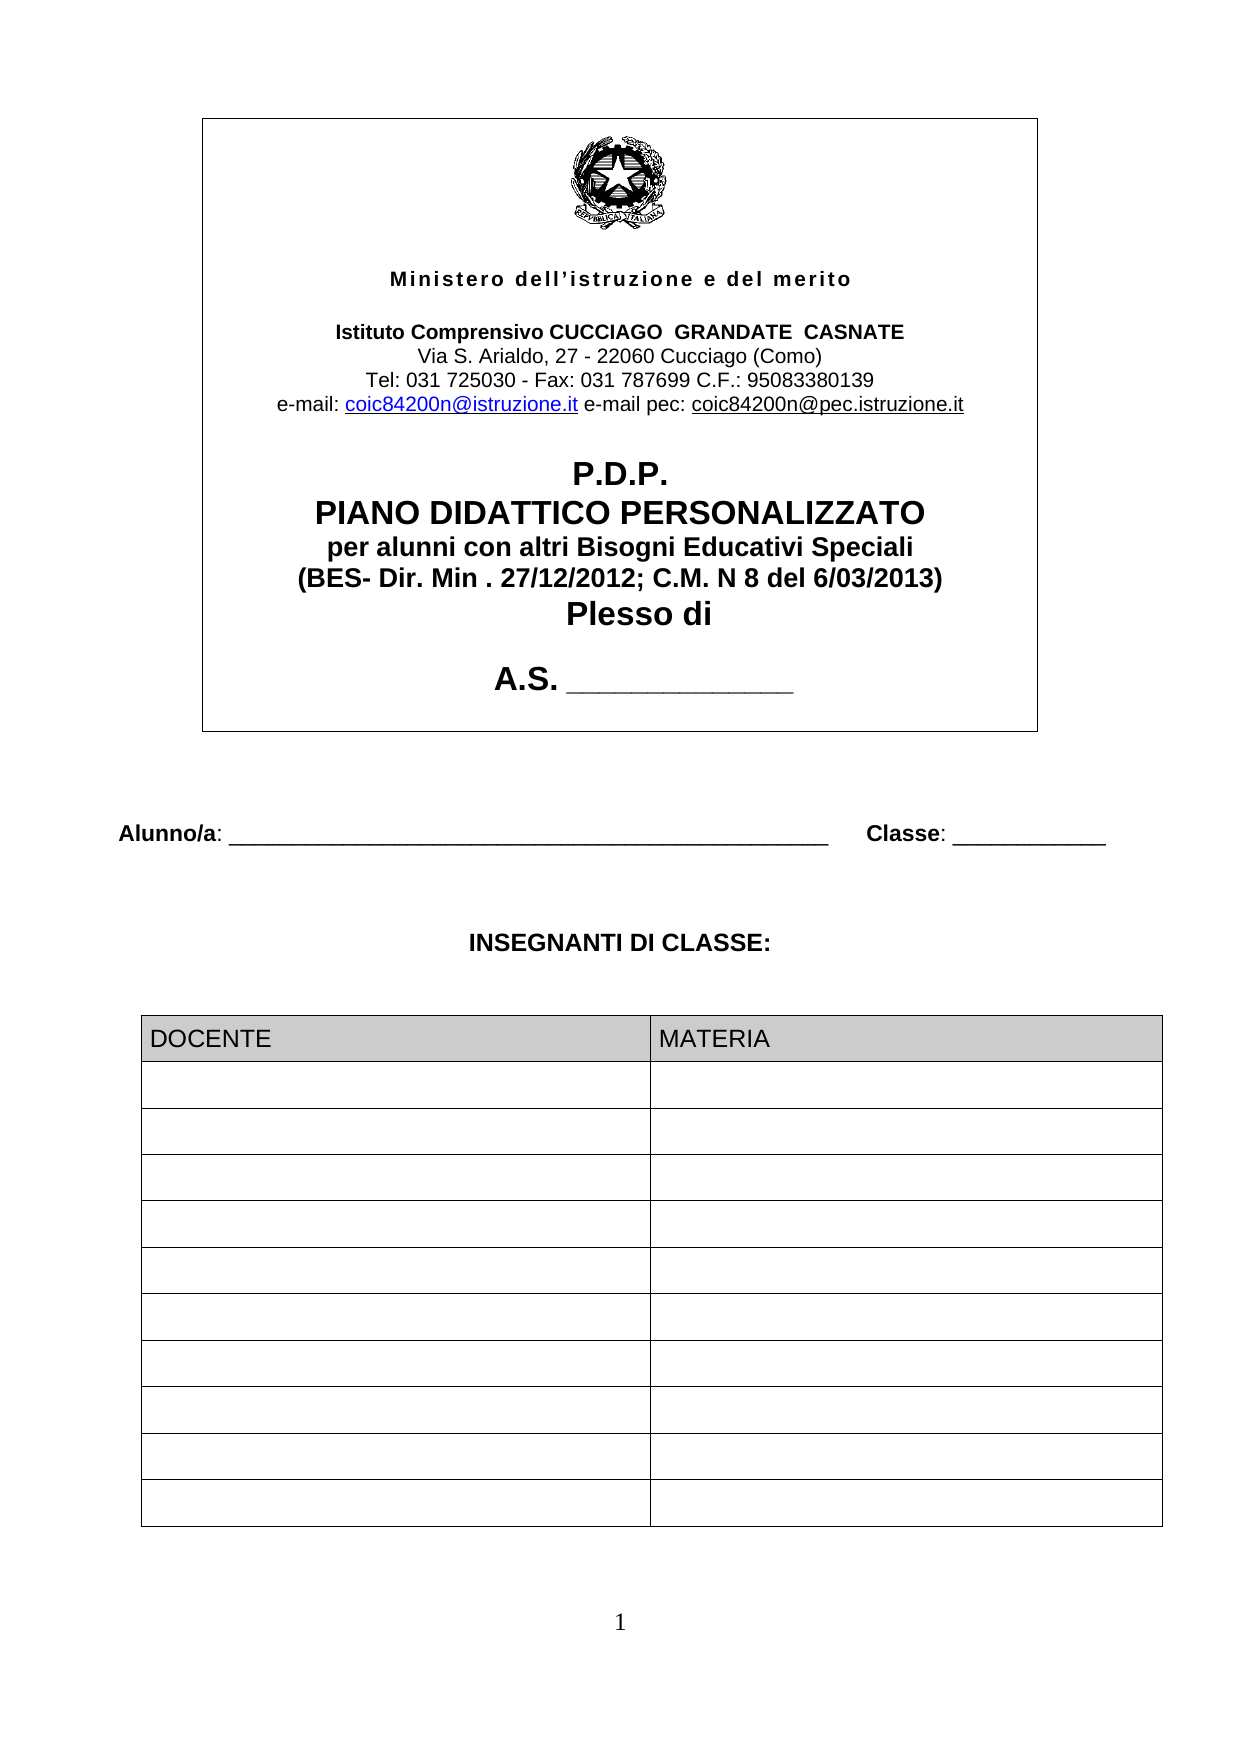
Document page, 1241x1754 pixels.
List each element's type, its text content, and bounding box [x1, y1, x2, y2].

table_cell [142, 1387, 650, 1433]
table_cell [142, 1434, 650, 1479]
table_cell [651, 1341, 1162, 1386]
table_cell [651, 1109, 1162, 1154]
table_cell [651, 1062, 1162, 1107]
table_cell [142, 1248, 650, 1293]
table_header Ministero dell’istruzione e del merito Istituto Comprensivo CUCCIAGO GRANDATE CASNATE Via S. Arialdo, 27 - 22060 Cucciago (Como) Tel: 031 725030 - Fax: 031 787699 C.F.: 95083380139 e-mail: coic84200n@istruzione.it e-mail pec: coic84200n@pec.istruzione.it P.D.P. PIANO DIDATTICO PERSONALIZZATO per alunni con altri Bisogni Educativi Speciali (BES- Dir. Min . 27/12/2012; C.M. N 8 del 6/03/2013) Plesso di A.S. ______________ [203, 119, 1037, 731]
table_cell [142, 1294, 650, 1340]
table_cell [142, 1480, 650, 1526]
table_cell [651, 1434, 1162, 1479]
text INSEGNANTI DI CLASSE: [118, 928, 1122, 957]
table_cell [651, 1248, 1162, 1293]
picture [541, 127, 700, 262]
table_cell [651, 1201, 1162, 1247]
table_cell [142, 1155, 650, 1200]
table_header DOCENTE [142, 1016, 650, 1061]
table_cell [651, 1480, 1162, 1526]
table_cell [142, 1201, 650, 1247]
table_cell [651, 1294, 1162, 1340]
table_cell [142, 1341, 650, 1386]
table_cell [142, 1109, 650, 1154]
text Alunno/a: _______________________________________________ Classe: ____________ [118, 820, 1122, 847]
table_cell [142, 1062, 650, 1107]
table_header MATERIA [651, 1016, 1162, 1061]
table_cell [651, 1387, 1162, 1433]
table_cell [651, 1155, 1162, 1200]
